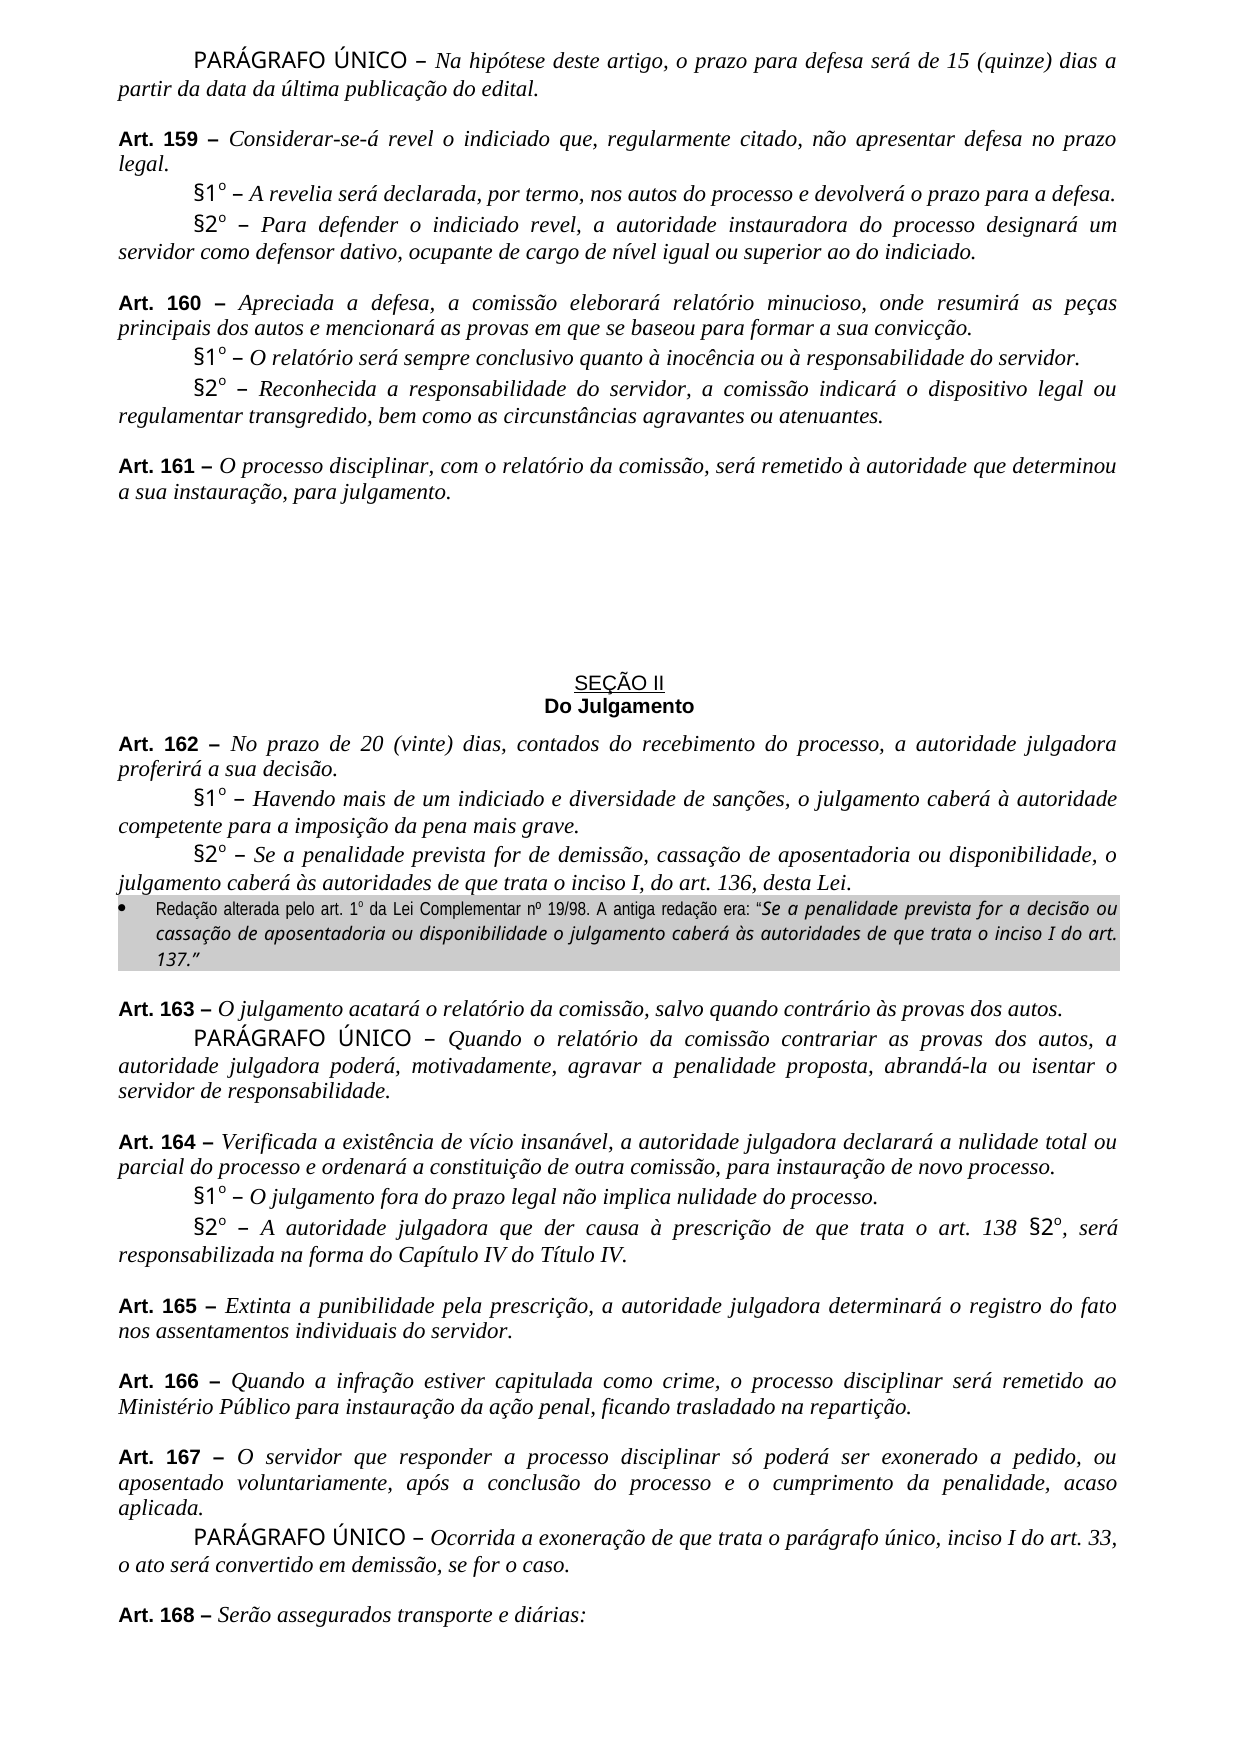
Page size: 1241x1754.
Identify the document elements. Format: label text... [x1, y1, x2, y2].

text §2o – A autoridade julgadora que der causa à prescrição de que trata o art. 138 §2o, será responsabilizada na forma do Capítulo IV do Título IV. [118, 1211, 1120, 1268]
text PARÁGRAFO ÚNICO – Quando o relatório da comissão contrariar as provas dos autos, a autoridade julgadora poderá, motivadamente, agravar a penalidade proposta, abrandá-la ou isentar o servidor de responsabilidade. [118, 1022, 1120, 1104]
text §2o – Se a penalidade prevista for de demissão, cassação de aposentadoria ou disponibilidade, o julgamento caberá às autoridades de que trata o inciso I, do art. 136, desta Lei. [118, 838, 1120, 895]
text Art. 162 – No prazo de 20 (vinte) dias, contados do recebimento do processo, a autoridade julgadora proferirá a sua decisão. [118, 731, 1120, 782]
text Do Julgamento [118, 695, 1120, 718]
text Art. 161 – O processo disciplinar, com o relatório da comissão, será remetido à autoridade que determinou a sua instauração, para julgamento. [118, 453, 1120, 504]
text §2o – Reconhecida a responsabilidade do servidor, a comissão indicará o dispositivo legal ou regulamentar transgredido, bem como as circunstâncias agravantes ou atenuantes. [118, 372, 1120, 428]
text Art. 159 – Considerar-se-á revel o indiciado que, regularmente citado, não apresentar defesa no prazo legal. [118, 126, 1120, 177]
text §1o – O julgamento fora do prazo legal não implica nulidade do processo. [118, 1180, 1120, 1211]
text Art. 160 – Apreciada a defesa, a comissão eleborará relatório minucioso, onde resumirá as peças principais dos autos e mencionará as provas em que se baseou para formar a sua convicção. [118, 290, 1120, 341]
text PARÁGRAFO ÚNICO – Ocorrida a exoneração de que trata o parágrafo único, inciso I do art. 33, o ato será convertido em demissão, se for o caso. [118, 1521, 1120, 1577]
text Art. 167 – O servidor que responder a processo disciplinar só poderá ser exonerado a pedido, ou aposentado voluntariamente, após a conclusão do processo e o cumprimento da penalidade, acaso aplicada. [118, 1444, 1120, 1521]
text Art. 163 – O julgamento acatará o relatório da comissão, salvo quando contrário às provas dos autos. [118, 996, 1120, 1022]
text PARÁGRAFO ÚNICO – Na hipótese deste artigo, o prazo para defesa será de 15 (quinze) dias a partir da data da última publicação do edital. [118, 44, 1120, 101]
text Art. 168 – Serão assegurados transporte e diárias: [118, 1602, 1120, 1628]
text Art. 164 – Verificada a existência de vício insanável, a autoridade julgadora declarará a nulidade total ou parcial do processo e ordenará a constituição de outra comissão, para instauração de novo processo. [118, 1129, 1120, 1180]
text §1o – A revelia será declarada, por termo, nos autos do processo e devolverá o prazo para a defesa. [118, 177, 1120, 208]
subtitle SEÇÃO II [118, 672, 1120, 695]
list Redação alterada pelo art. 1o da Lei Complementar nº 19/98. A antiga redação era: “Se a penalidade prevista for a decisão ou cassação de aposentadoria ou disponibilidade o julgamento caberá às autoridades de que trata o inciso I do art. 137.” [118, 895, 1120, 971]
text §1o – O relatório será sempre conclusivo quanto à inocência ou à responsabilidade do servidor. [118, 341, 1120, 372]
text Art. 166 – Quando a infração estiver capitulada como crime, o processo disciplinar será remetido ao Ministério Público para instauração da ação penal, ficando trasladado na repartição. [118, 1368, 1120, 1419]
text Art. 165 – Extinta a punibilidade pela prescrição, a autoridade julgadora determinará o registro do fato nos assentamentos individuais do servidor. [118, 1293, 1120, 1343]
text §1o – Havendo mais de um indiciado e diversidade de sanções, o julgamento caberá à autoridade competente para a imposição da pena mais grave. [118, 782, 1120, 838]
text §2o – Para defender o indiciado revel, a autoridade instauradora do processo designará um servidor como defensor dativo, ocupante de cargo de nível igual ou superior ao do indiciado. [118, 208, 1120, 265]
